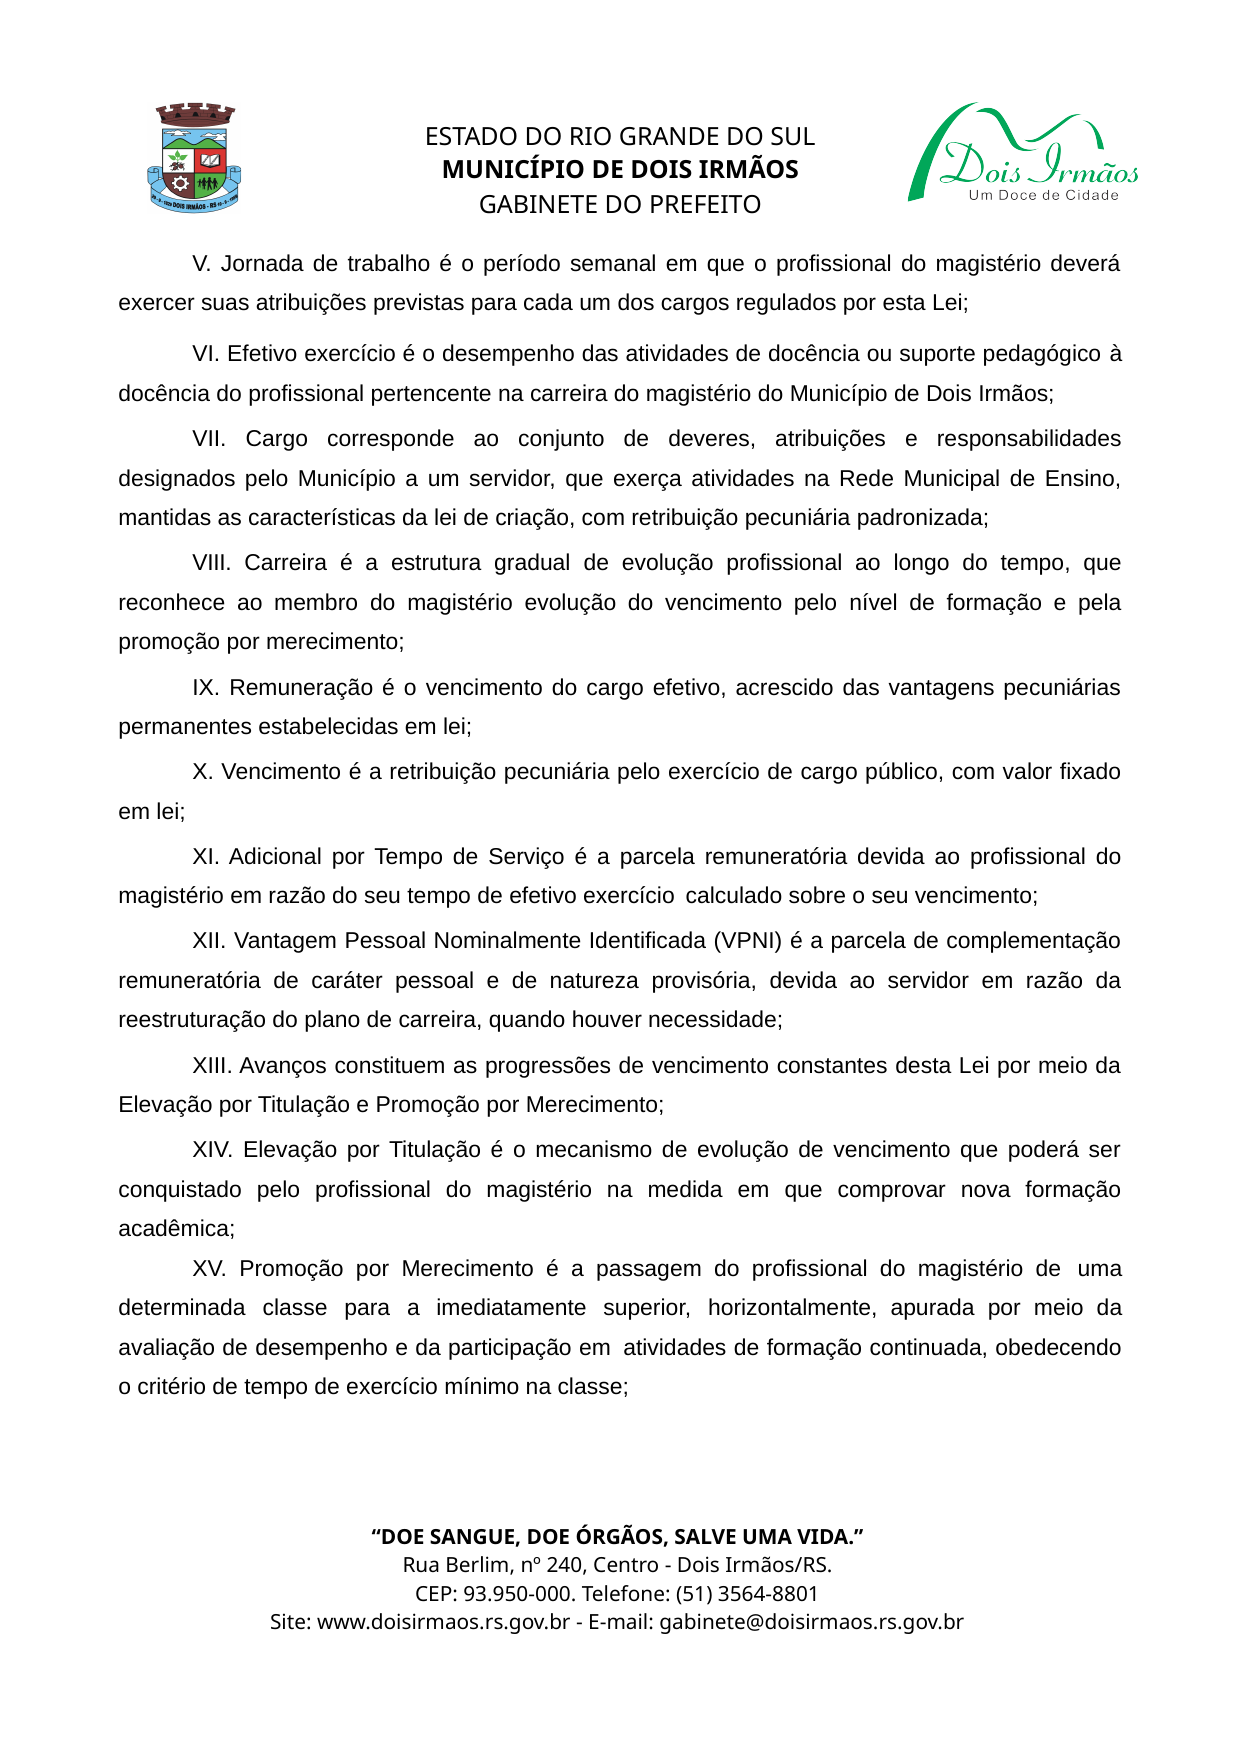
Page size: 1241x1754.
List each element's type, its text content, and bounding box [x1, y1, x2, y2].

text VIII. Carreira é a estrutura gradual de evolução profissional ao longo do tempo, que reconhece ao membro do magistério evolução do vencimento pelo nível de formação e pela promoção por merecimento; [118, 549, 1122, 654]
text XII. Vantagem Pessoal Nominalmente Identificada (VPNI) é a parcela de complementação remuneratória de caráter pessoal e de natureza provisória, devida ao servidor em razão da reestruturação do plano de carreira, quando houver necessidade; [118, 927, 1122, 1033]
picture [907, 102, 1138, 202]
picture [147, 102, 242, 214]
text VII. Cargo corresponde ao conjunto de deveres, atribuições e responsabilidades designados pelo Município a um servidor, que exerça atividades na Rede Municipal de Ensino, mantidas as características da lei de criação, com retribuição pecuniária padronizada; [118, 425, 1122, 530]
text XV. Promoção por Merecimento é a passagem do profissional do magistério de uma determinada classe para a imediatamente superior, horizontalmente, apurada por meio da avaliação de desempenho e da participação em atividades de formação continuada, obedecendo o critério de tempo de exercício mínimo na classe; [118, 1255, 1122, 1399]
text IX. Remuneração é o vencimento do cargo efetivo, acrescido das vantagens pecuniárias permanentes estabelecidas em lei; [118, 673, 1122, 739]
text X. Vencimento é a retribuição pecuniária pelo exercício de cargo público, com valor fixado em lei; [118, 758, 1122, 824]
text XIV. Elevação por Titulação é o mecanismo de evolução de vencimento que poderá ser conquistado pelo profissional do magistério na medida em que comprovar nova formação acadêmica; [118, 1136, 1122, 1242]
text XIII. Avanços constituem as progressões de vencimento constantes desta Lei por meio da Elevação por Titulação e Promoção por Merecimento; [118, 1052, 1122, 1117]
text V. Jornada de trabalho é o período semanal em que o profissional do magistério deverá exercer suas atribuições previstas para cada um dos cargos regulados por esta Lei; [118, 250, 1122, 316]
text VI. Efetivo exercício é o desempenho das atividades de docência ou suporte pedagógico à docência do profissional pertencente na carreira do magistério do Município de Dois Irmãos; [118, 340, 1122, 406]
text XI. Adicional por Tempo de Serviço é a parcela remuneratória devida ao profissional do magistério em razão do seu tempo de efetivo exercício calculado sobre o seu vencimento; [118, 843, 1122, 909]
